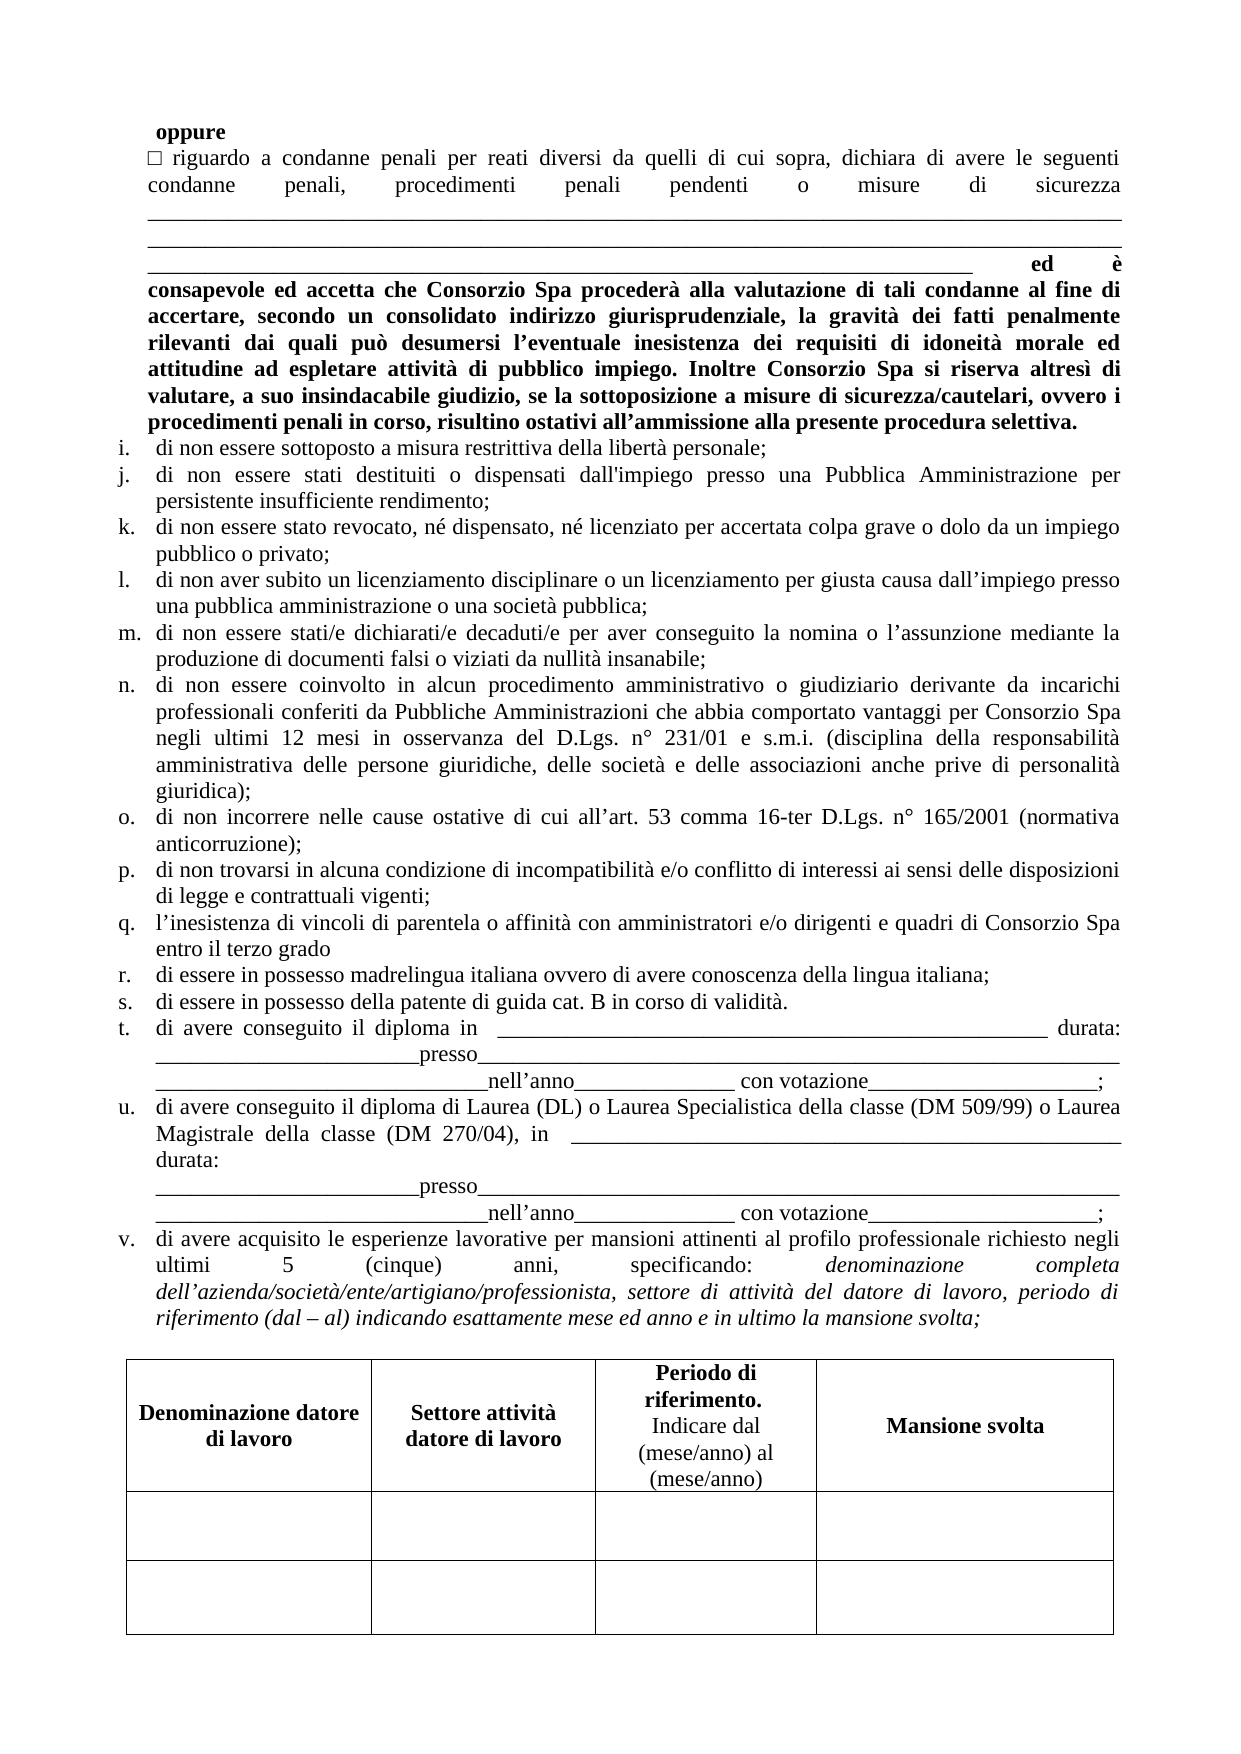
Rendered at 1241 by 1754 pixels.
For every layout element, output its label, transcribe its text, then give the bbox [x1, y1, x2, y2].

table_cell [596, 1492, 816, 1560]
list di avere conseguito il diploma in ________________________________________________ durata: _______________________presso_____________________________________________________________________________________nell’anno______________ con votazione____________________; [118, 1014, 1122, 1093]
text _____________________________________________________________________________________ [148, 221, 1122, 247]
table_header Denominazione datore di lavoro [127, 1360, 371, 1491]
table_cell [127, 1492, 371, 1560]
list l’inesistenza di vincoli di parentela o affinità con amministratori e/o dirigenti e quadri di Consorzio Spa entro il terzo grado [118, 909, 1122, 961]
table_header Settore attività datore di lavoro [372, 1360, 595, 1491]
table_header Periodo di riferimento. Indicare dal (mese/anno) al (mese/anno) [596, 1360, 816, 1491]
table_cell [817, 1561, 1113, 1634]
table_cell [817, 1492, 1113, 1560]
table_header Mansione svolta [817, 1360, 1113, 1491]
table_cell [372, 1492, 595, 1560]
list di non essere coinvolto in alcun procedimento amministrativo o giudiziario derivante da incarichi professionali conferiti da Pubbliche Amministrazioni che abbia comportato vantaggi per Consorzio Spa negli ultimi 12 mesi in osservanza del D.Lgs. n° 231/01 e s.m.i. (disciplina della responsabilità amministrativa delle persone giuridiche, delle società e delle associazioni anche prive di personalità giuridica); [118, 672, 1122, 803]
list di non aver subito un licenziamento disciplinare o un licenziamento per giusta causa dall’impiego presso una pubblica amministrazione o una società pubblica; [118, 566, 1122, 619]
list di non essere sottoposto a misura restrittiva della libertà personale; [118, 434, 1122, 461]
table_cell [372, 1561, 595, 1634]
list di non essere stato revocato, né dispensato, né licenziato per accertata colpa grave o dolo da un impiego pubblico o privato; [118, 513, 1122, 566]
list di non essere stati/e dichiarati/e decaduti/e per aver conseguito la nomina o l’assunzione mediante la produzione di documenti falsi o viziati da nullità insanabile; [118, 619, 1122, 672]
list di non essere stati destituiti o dispensati dall'impiego presso una Pubblica Amministrazione per persistente insufficiente rendimento; [118, 461, 1122, 513]
table_cell [596, 1561, 816, 1634]
list di essere in possesso madrelingua italiana ovvero di avere conoscenza della lingua italiana; [118, 961, 1122, 988]
list di non trovarsi in alcuna condizione di incompatibilità e/o conflitto di interessi ai sensi delle disposizioni di legge e contrattuali vigenti; [118, 856, 1122, 909]
list di avere acquisito le esperienze lavorative per mansioni attinenti al profilo professionale richiesto negli ultimi 5 (cinque) anni, specificando: denominazione completa dell’azienda/società/ente/artigiano/professionista, settore di attività del datore di lavoro, periodo di riferimento (dal – al) indicando esattamente mese ed anno e in ultimo la mansione svolta; [118, 1225, 1122, 1330]
list di essere in possesso della patente di guida cat. B in corso di validità. [118, 988, 1122, 1014]
list di non incorrere nelle cause ostative di cui all’art. 53 comma 16-ter D.Lgs. n° 165/2001 (normativa anticorruzione); [118, 803, 1122, 856]
list di avere conseguito il diploma di Laurea (DL) o Laurea Specialistica della classe (DM 509/99) o Laurea Magistrale della classe (DM 270/04), in ________________________________________________ durata: _______________________presso_____________________________________________________________________________________nell’anno______________ con votazione____________________; [118, 1093, 1122, 1225]
table_cell [127, 1561, 371, 1634]
text ________________________________________________________________________ ed è consapevole ed accetta che Consorzio Spa procederà alla valutazione di tali condanne al fine di accertare, secondo un consolidato indirizzo giurisprudenziale, la gravità dei fatti penalmente rilevanti dai quali può desumersi l’eventuale inesistenza dei requisiti di idoneità morale ed attitudine ad espletare attività di pubblico impiego. Inoltre Consorzio Spa si riserva altresì di valutare, a suo insindacabile giudizio, se la sottoposizione a misure di sicurezza/cautelari, ovvero i procedimenti penali in corso, risultino ostativi all’ammissione alla presente procedura selettiva. [148, 248, 1122, 434]
text □ riguardo a condanne penali per reati diversi da quelli di cui sopra, dichiara di avere le seguenti condanne penali, procedimenti penali pendenti o misure di sicurezza _____________________________________________________________________________________ [148, 144, 1122, 220]
text oppure [156, 118, 1122, 144]
